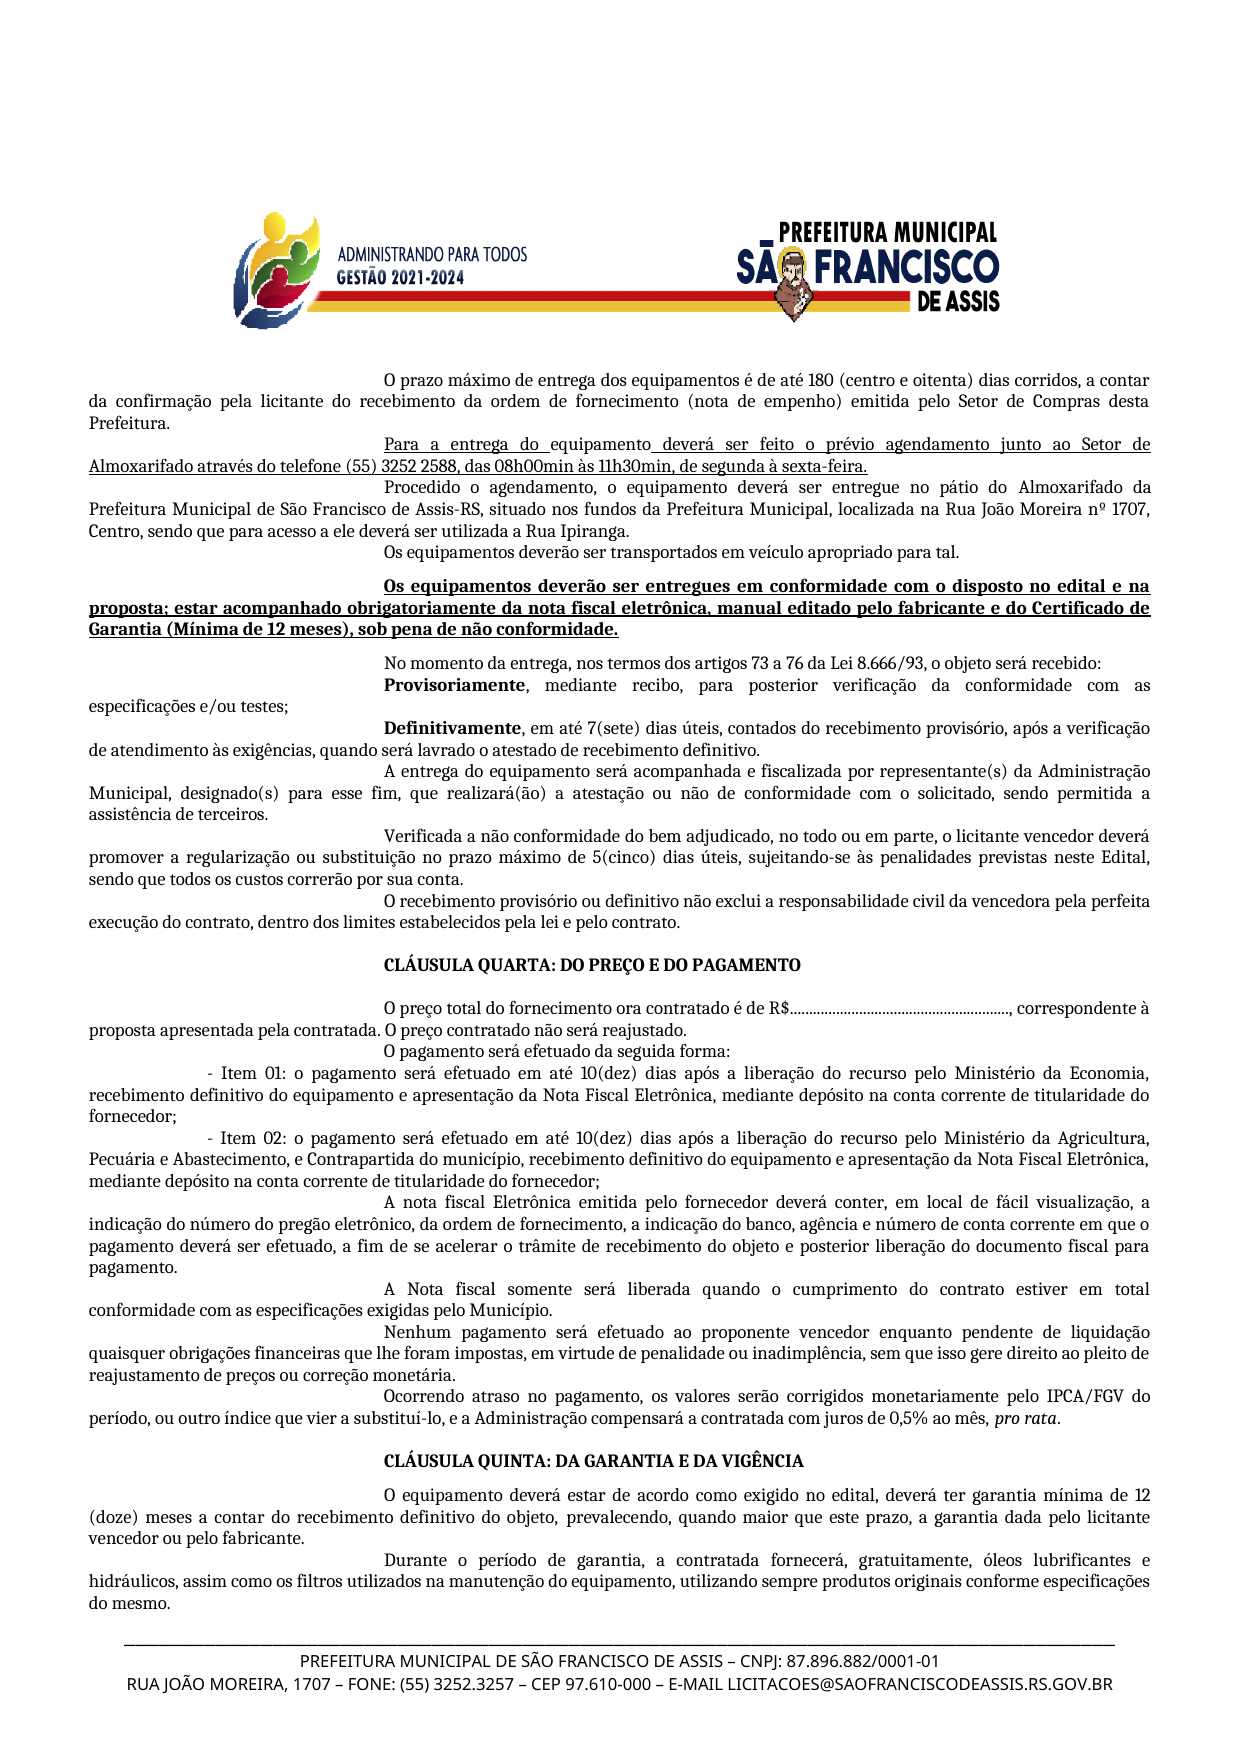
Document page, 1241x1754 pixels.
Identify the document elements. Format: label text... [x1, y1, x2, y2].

text O preço total do fornecimento ora contratado é de R$........................................................., correspondente à proposta apresentada pela contratada. O preço contratado não será reajustado. [89, 998, 1152, 1041]
text O pagamento será efetuado da seguida forma: [89, 1041, 1152, 1063]
text Os equipamentos deverão ser transportados em veículo apropriado para tal. [89, 542, 1152, 563]
text No momento da entrega, nos termos dos artigos 73 a 76 da Lei 8.666/93, o objeto será recebido: [89, 653, 1152, 674]
text A nota fiscal Eletrônica emitida pelo fornecedor deverá conter, em local de fácil visualização, a indicação do número do pregão eletrônico, da ordem de fornecimento, a indicação do banco, agência e número de conta corrente em que o pagamento deverá ser efetuado, a fim de se acelerar o trâmite de recebimento do objeto e posterior liberação do documento fiscal para pagamento. [89, 1192, 1152, 1278]
text O equipamento deverá estar de acordo como exigido no edital, deverá ter garantia mínima de 12 (doze) meses a contar do recebimento definitivo do objeto, prevalecendo, quando maior que este prazo, a garantia dada pelo licitante vencedor ou pelo fabricante. [89, 1485, 1152, 1549]
text CLÁUSULA QUARTA: DO PREÇO E DO PAGAMENTO [89, 955, 1152, 976]
text O prazo máximo de entrega dos equipamentos é de até 180 (centro e oitenta) dias corridos, a contar da confirmação pela licitante do recebimento da ordem de fornecimento (nota de empenho) emitida pelo Setor de Compras desta Prefeitura. [89, 369, 1152, 434]
text Para a entrega do equipamento deverá ser feito o prévio agendamento junto ao Setor de Almoxarifado através do telefone (55) 3252 2588, das 08h00min às 11h30min, de segunda à sexta-feira. [89, 434, 1152, 477]
text Nenhum pagamento será efetuado ao proponente vencedor enquanto pendente de liquidação quaisquer obrigações financeiras que lhe foram impostas, em virtude de penalidade ou inadimplência, sem que isso gere direito ao pleito de reajustamento de preços ou correção monetária. [89, 1321, 1152, 1386]
text Ocorrendo atraso no pagamento, os valores serão corrigidos monetariamente pelo IPCA/FGV do período, ou outro índice que vier a substituí-lo, e a Administração compensará a contratada com juros de 0,5% ao mês, pro rata. [89, 1386, 1152, 1429]
text Os equipamentos deverão ser entregues em conformidade com o disposto no edital e na proposta; estar acompanhado obrigatoriamente da nota fiscal eletrônica, manual editado pelo fabricante e do Certificado de Garantia (Mínima de 12 meses), sob pena de não conformidade. [89, 576, 1152, 640]
text A Nota fiscal somente será liberada quando o cumprimento do contrato estiver em total conformidade com as especificações exigidas pelo Município. [89, 1278, 1152, 1321]
text Definitivamente, em até 7(sete) dias úteis, contados do recebimento provisório, após a verificação de atendimento às exigências, quando será lavrado o atestado de recebimento definitivo. [89, 718, 1152, 761]
text Provisoriamente, mediante recibo, para posterior verificação da conformidade com as especificações e/ou testes; [89, 674, 1152, 718]
text CLÁUSULA QUINTA: DA GARANTIA E DA VIGÊNCIA [89, 1451, 1152, 1472]
text - Item 01: o pagamento será efetuado em até 10(dez) dias após a liberação do recurso pelo Ministério da Economia, recebimento definitivo do equipamento e apresentação da Nota Fiscal Eletrônica, mediante depósito na conta corrente de titularidade do fornecedor; [89, 1063, 1152, 1127]
text A entrega do equipamento será acompanhada e fiscalizada por representante(s) da Administração Municipal, designado(s) para esse fim, que realizará(ão) a atestação ou não de conformidade com o solicitado, sendo permitida a assistência de terceiros. [89, 761, 1152, 825]
text - Item 02: o pagamento será efetuado em até 10(dez) dias após a liberação do recurso pelo Ministério da Agricultura, Pecuária e Abastecimento, e Contrapartida do município, recebimento definitivo do equipamento e apresentação da Nota Fiscal Eletrônica, mediante depósito na conta corrente de titularidade do fornecedor; [89, 1127, 1152, 1192]
text Procedido o agendamento, o equipamento deverá ser entregue no pátio do Almoxarifado da Prefeitura Municipal de São Francisco de Assis-RS, situado nos fundos da Prefeitura Municipal, localizada na Rua João Moreira nº 1707, Centro, sendo que para acesso a ele deverá ser utilizada a Rua Ipiranga. [89, 477, 1152, 542]
text Verificada a não conformidade do bem adjudicado, no todo ou em parte, o licitante vencedor deverá promover a regularização ou substituição no prazo máximo de 5(cinco) dias úteis, sujeitando-se às penalidades previstas neste Edital, sendo que todos os custos correrão por sua conta. [89, 825, 1152, 890]
text Durante o período de garantia, a contratada fornecerá, gratuitamente, óleos lubrificantes e hidráulicos, assim como os filtros utilizados na manutenção do equipamento, utilizando sempre produtos originais conforme especificações do mesmo. [89, 1549, 1152, 1614]
text O recebimento provisório ou definitivo não exclui a responsabilidade civil da vencedora pela perfeita execução do contrato, dentro dos limites estabelecidos pela lei e pelo contrato. [89, 890, 1152, 933]
